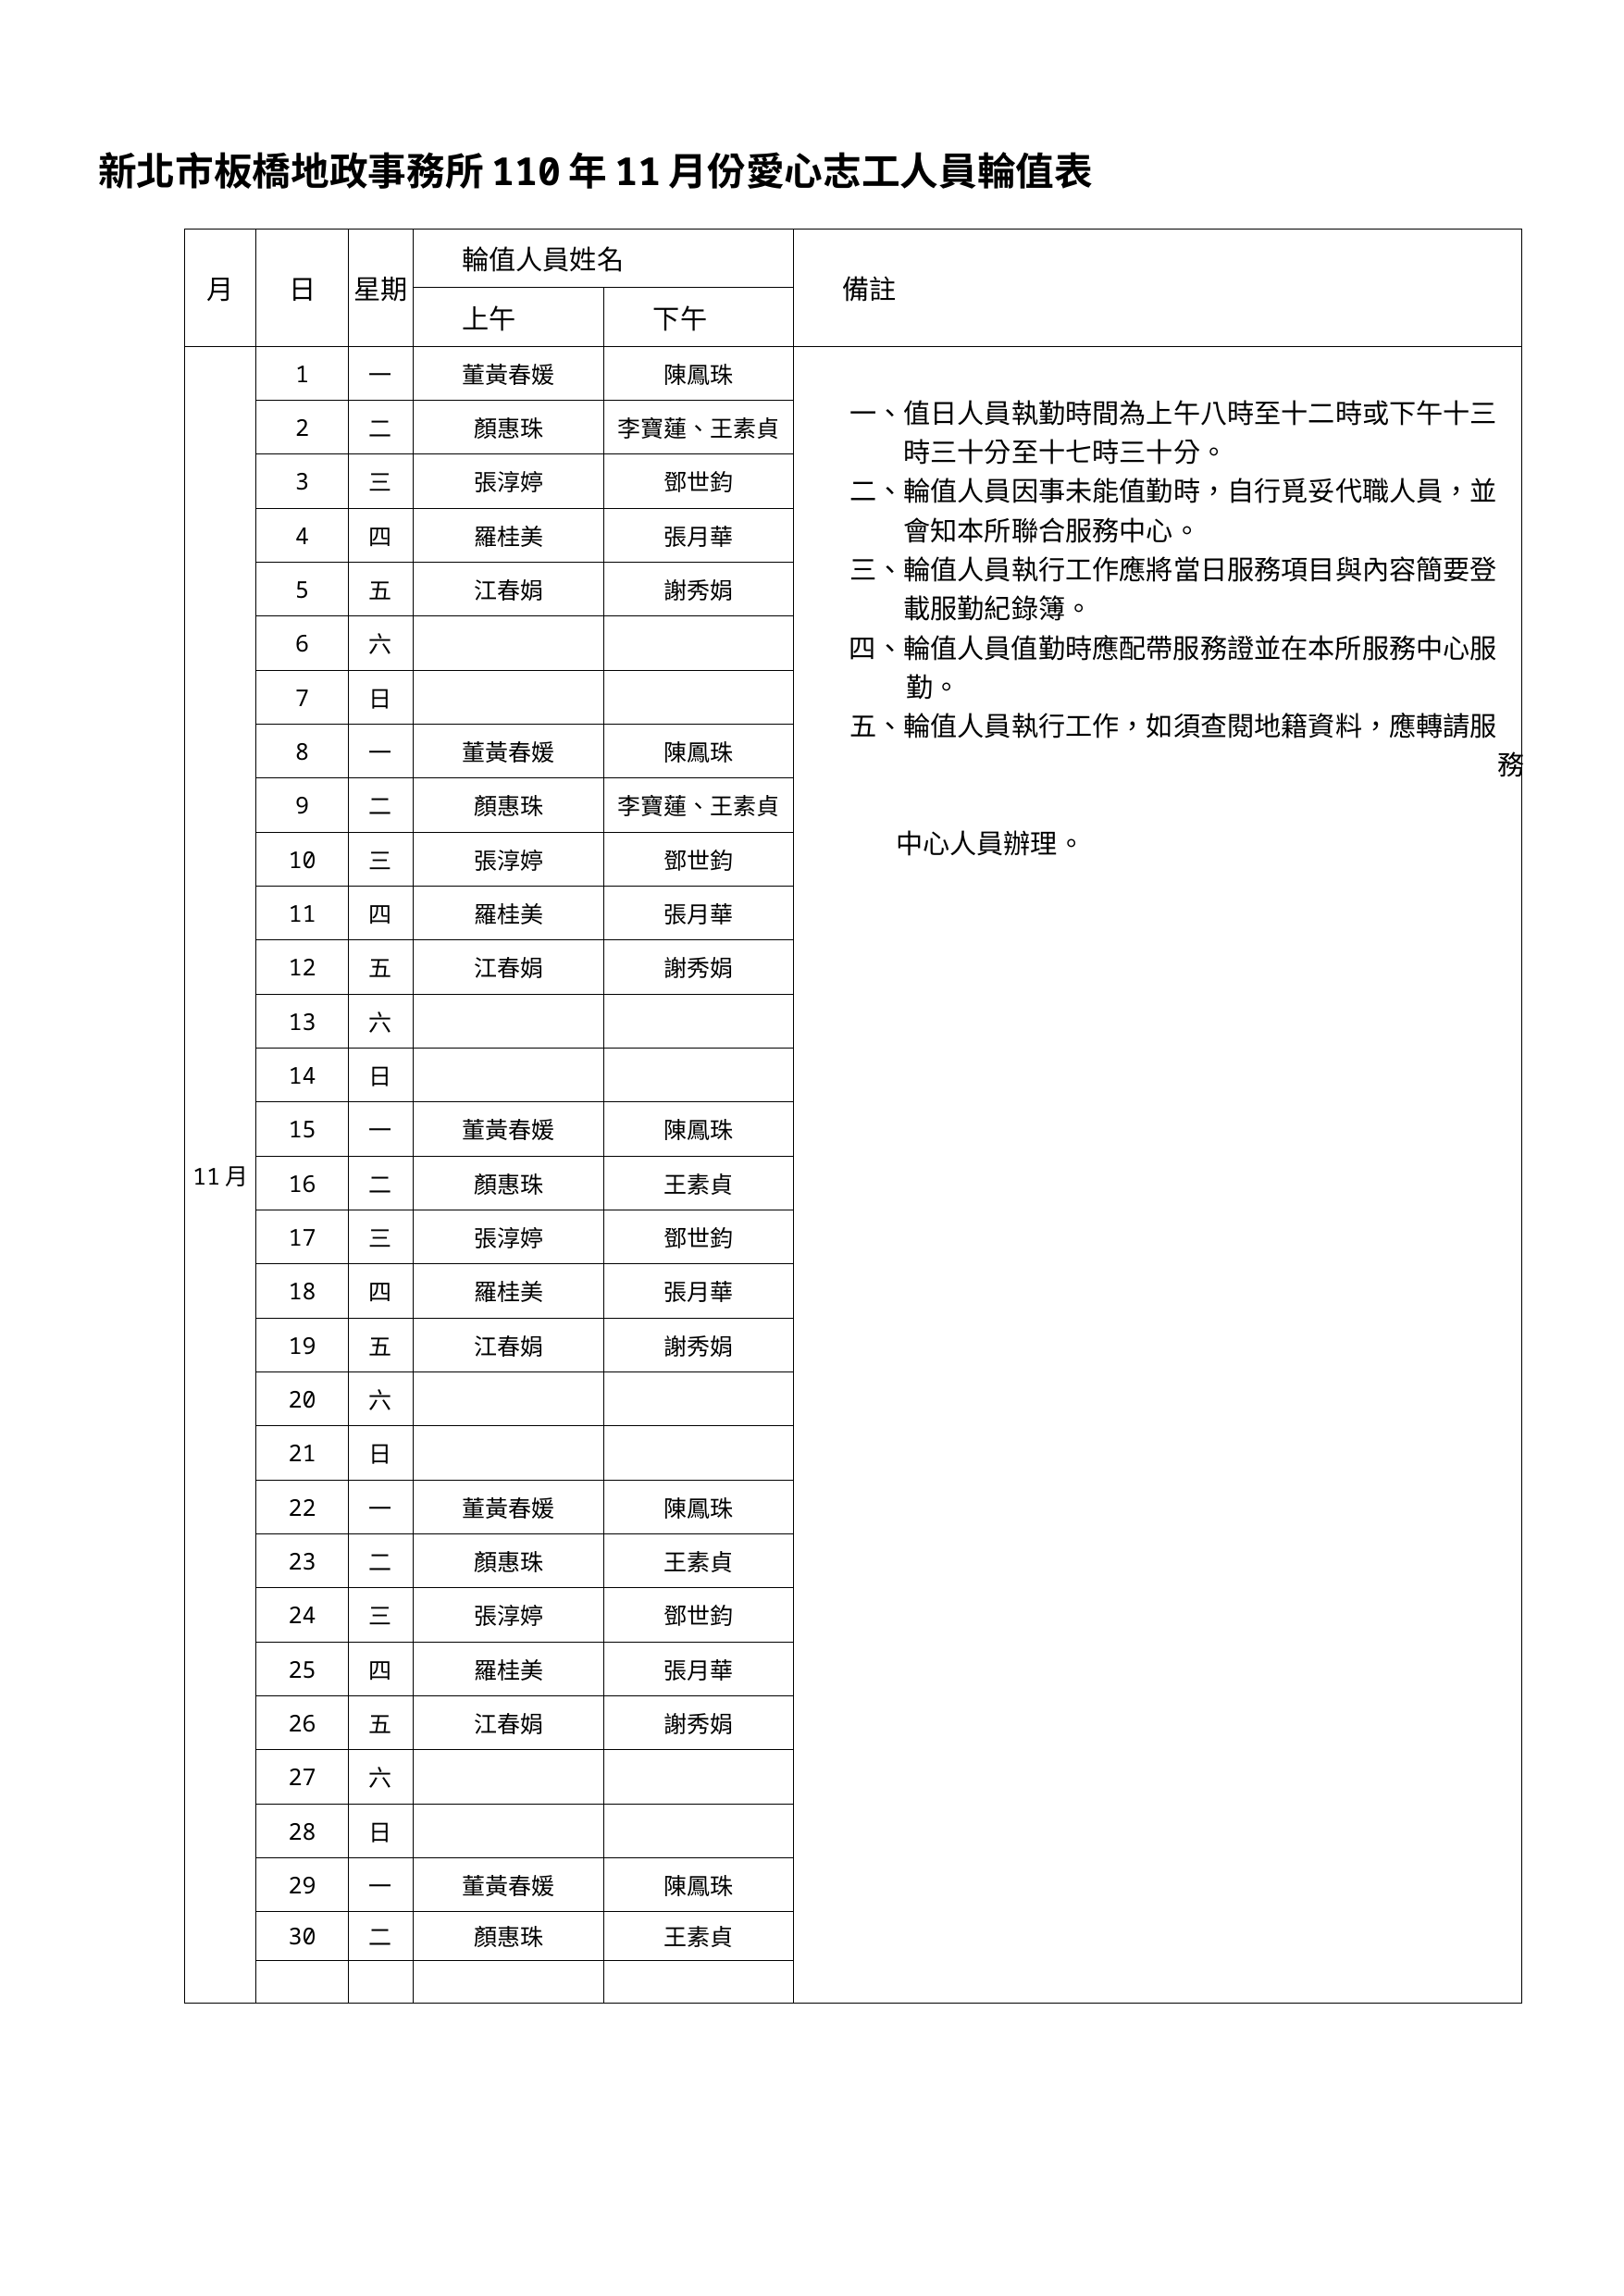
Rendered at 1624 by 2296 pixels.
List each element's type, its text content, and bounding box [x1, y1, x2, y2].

table_cell 15 [256, 1102, 348, 1156]
table_cell 11月 [185, 347, 255, 2003]
table_cell [414, 1049, 603, 1101]
table_cell 張月華 [604, 509, 793, 562]
table_cell 羅桂美 [414, 887, 603, 939]
table_cell 日 [349, 671, 413, 724]
table_cell 羅桂美 [414, 509, 603, 562]
table_cell 12 [256, 940, 348, 994]
table_cell 二 [349, 778, 413, 832]
table_cell 張月華 [604, 1643, 793, 1695]
table_cell 20 [256, 1372, 348, 1425]
table_cell 8 [256, 725, 348, 777]
table_cell 28 [256, 1805, 348, 1857]
table_cell 董黃春媛 [414, 1858, 603, 1911]
table_cell 30 [256, 1912, 348, 1959]
table_header 月 [185, 230, 255, 346]
table_cell 17 [256, 1210, 348, 1263]
table_cell 16 [256, 1157, 348, 1210]
table_header 星期 [349, 230, 413, 346]
table_cell 23 [256, 1534, 348, 1587]
table_cell 五 [349, 940, 413, 994]
table_cell 一 [349, 1858, 413, 1911]
table_cell 李寶蓮、王素貞 [604, 401, 793, 453]
table_cell 鄧世鈞 [604, 1210, 793, 1263]
table_cell 五 [349, 1696, 413, 1749]
table_cell 六 [349, 616, 413, 670]
table_cell 三 [349, 833, 413, 886]
table_cell 二 [349, 1157, 413, 1210]
table_cell 鄧世鈞 [604, 833, 793, 886]
table_cell 李寶蓮、王素貞 [604, 778, 793, 832]
table_header 日 [256, 230, 348, 346]
table_cell 1 [256, 347, 348, 400]
table_cell 羅桂美 [414, 1264, 603, 1318]
table_cell 二 [349, 401, 413, 453]
table_cell 羅桂美 [414, 1643, 603, 1695]
table_cell 顏惠珠 [414, 1912, 603, 1959]
table_cell [604, 1750, 793, 1804]
table_cell 六 [349, 1372, 413, 1425]
table_cell [414, 995, 603, 1048]
table_cell 董黃春媛 [414, 725, 603, 777]
table_cell 張淳婷 [414, 454, 603, 508]
table_cell [414, 616, 603, 670]
table_cell [604, 1049, 793, 1101]
table_cell 9 [256, 778, 348, 832]
table_header 輪值人員姓名 [414, 230, 793, 287]
table_cell 四 [349, 1264, 413, 1318]
table_cell 張淳婷 [414, 833, 603, 886]
table_cell [604, 1805, 793, 1857]
table_cell 陳鳳珠 [604, 725, 793, 777]
table_cell 三 [349, 1210, 413, 1263]
table_cell 江春娟 [414, 563, 603, 615]
table_cell 11 [256, 887, 348, 939]
table_cell 24 [256, 1588, 348, 1642]
table_cell 27 [256, 1750, 348, 1804]
table_cell 顏惠珠 [414, 1534, 603, 1587]
table_cell 董黃春媛 [414, 1481, 603, 1533]
table_cell [414, 1426, 603, 1480]
table_cell 王素貞 [604, 1157, 793, 1210]
table_cell [256, 1961, 348, 2003]
table_cell 張淳婷 [414, 1210, 603, 1263]
table_header 備註 [794, 230, 1521, 346]
table_cell 王素貞 [604, 1534, 793, 1587]
table_cell [604, 995, 793, 1048]
table_cell 顏惠珠 [414, 401, 603, 453]
table_cell 四 [349, 887, 413, 939]
table_cell [414, 1961, 603, 2003]
table_cell 陳鳳珠 [604, 347, 793, 400]
table_cell 張淳婷 [414, 1588, 603, 1642]
table_cell 下午 [604, 288, 793, 346]
table_cell 日 [349, 1426, 413, 1480]
table_cell [414, 1372, 603, 1425]
table_cell 鄧世鈞 [604, 1588, 793, 1642]
table_cell 10 [256, 833, 348, 886]
table_cell 顏惠珠 [414, 778, 603, 832]
table_cell [604, 1426, 793, 1480]
table_cell 謝秀娟 [604, 1696, 793, 1749]
table_cell 18 [256, 1264, 348, 1318]
table_cell 13 [256, 995, 348, 1048]
text 新北市板橋地政事務所110年11月份愛心志工人員輪值表 [55, 141, 1524, 197]
table_cell [414, 1805, 603, 1857]
table_cell 陳鳳珠 [604, 1858, 793, 1911]
table_cell 四 [349, 1643, 413, 1695]
table_cell 一 [349, 1481, 413, 1533]
table_cell 一 [349, 347, 413, 400]
table_cell 19 [256, 1319, 348, 1371]
table_cell [414, 671, 603, 724]
table_cell 21 [256, 1426, 348, 1480]
table_cell 7 [256, 671, 348, 724]
table_cell 25 [256, 1643, 348, 1695]
table_cell 江春娟 [414, 940, 603, 994]
table_cell 3 [256, 454, 348, 508]
table_cell [604, 616, 793, 670]
table_cell 29 [256, 1858, 348, 1911]
table_cell 22 [256, 1481, 348, 1533]
table_cell 一 [349, 725, 413, 777]
table_cell 董黃春媛 [414, 1102, 603, 1156]
table_cell 董黃春媛 [414, 347, 603, 400]
table_cell 2 [256, 401, 348, 453]
table_cell 陳鳳珠 [604, 1481, 793, 1533]
table_cell 5 [256, 563, 348, 615]
table_cell 江春娟 [414, 1319, 603, 1371]
table_cell 張月華 [604, 887, 793, 939]
table_cell 六 [349, 995, 413, 1048]
table_cell 日 [349, 1049, 413, 1101]
table_cell 一、值日人員執勤時間為上午八時至十二時或下午十三時三十分至十七時三十分。 二、輪值人員因事未能值勤時，自行覓妥代職人員，並會知本所聯合服務中心。 三、輪值人員執行工作應將當日服務項目與內容簡要登載服勤紀錄簿。 四、輪值人員值勤時應配帶服務證並在本所服務中心服勤。 五、輪值人員執行工作，如須查閱地籍資料，應轉請服務 中心人員辦理。 [794, 347, 1521, 2003]
table_cell 二 [349, 1912, 413, 1959]
table_cell 六 [349, 1750, 413, 1804]
table_cell 三 [349, 1588, 413, 1642]
table_cell 五 [349, 563, 413, 615]
table_cell 4 [256, 509, 348, 562]
table_cell 鄧世鈞 [604, 454, 793, 508]
table_cell 謝秀娟 [604, 1319, 793, 1371]
table_cell 三 [349, 454, 413, 508]
table_cell 謝秀娟 [604, 940, 793, 994]
table_cell 6 [256, 616, 348, 670]
table_cell 一 [349, 1102, 413, 1156]
table_cell 江春娟 [414, 1696, 603, 1749]
table_cell 顏惠珠 [414, 1157, 603, 1210]
table_cell 上午 [414, 288, 603, 346]
table_cell 五 [349, 1319, 413, 1371]
table_cell [604, 1961, 793, 2003]
table_cell 四 [349, 509, 413, 562]
table_cell 二 [349, 1534, 413, 1587]
table_cell [349, 1961, 413, 2003]
table_cell [604, 1372, 793, 1425]
table_cell 王素貞 [604, 1912, 793, 1959]
table_cell [414, 1750, 603, 1804]
table_cell 14 [256, 1049, 348, 1101]
table_cell 謝秀娟 [604, 563, 793, 615]
table_cell [604, 671, 793, 724]
table_cell 日 [349, 1805, 413, 1857]
table_cell 26 [256, 1696, 348, 1749]
table_cell 張月華 [604, 1264, 793, 1318]
table_cell 陳鳳珠 [604, 1102, 793, 1156]
